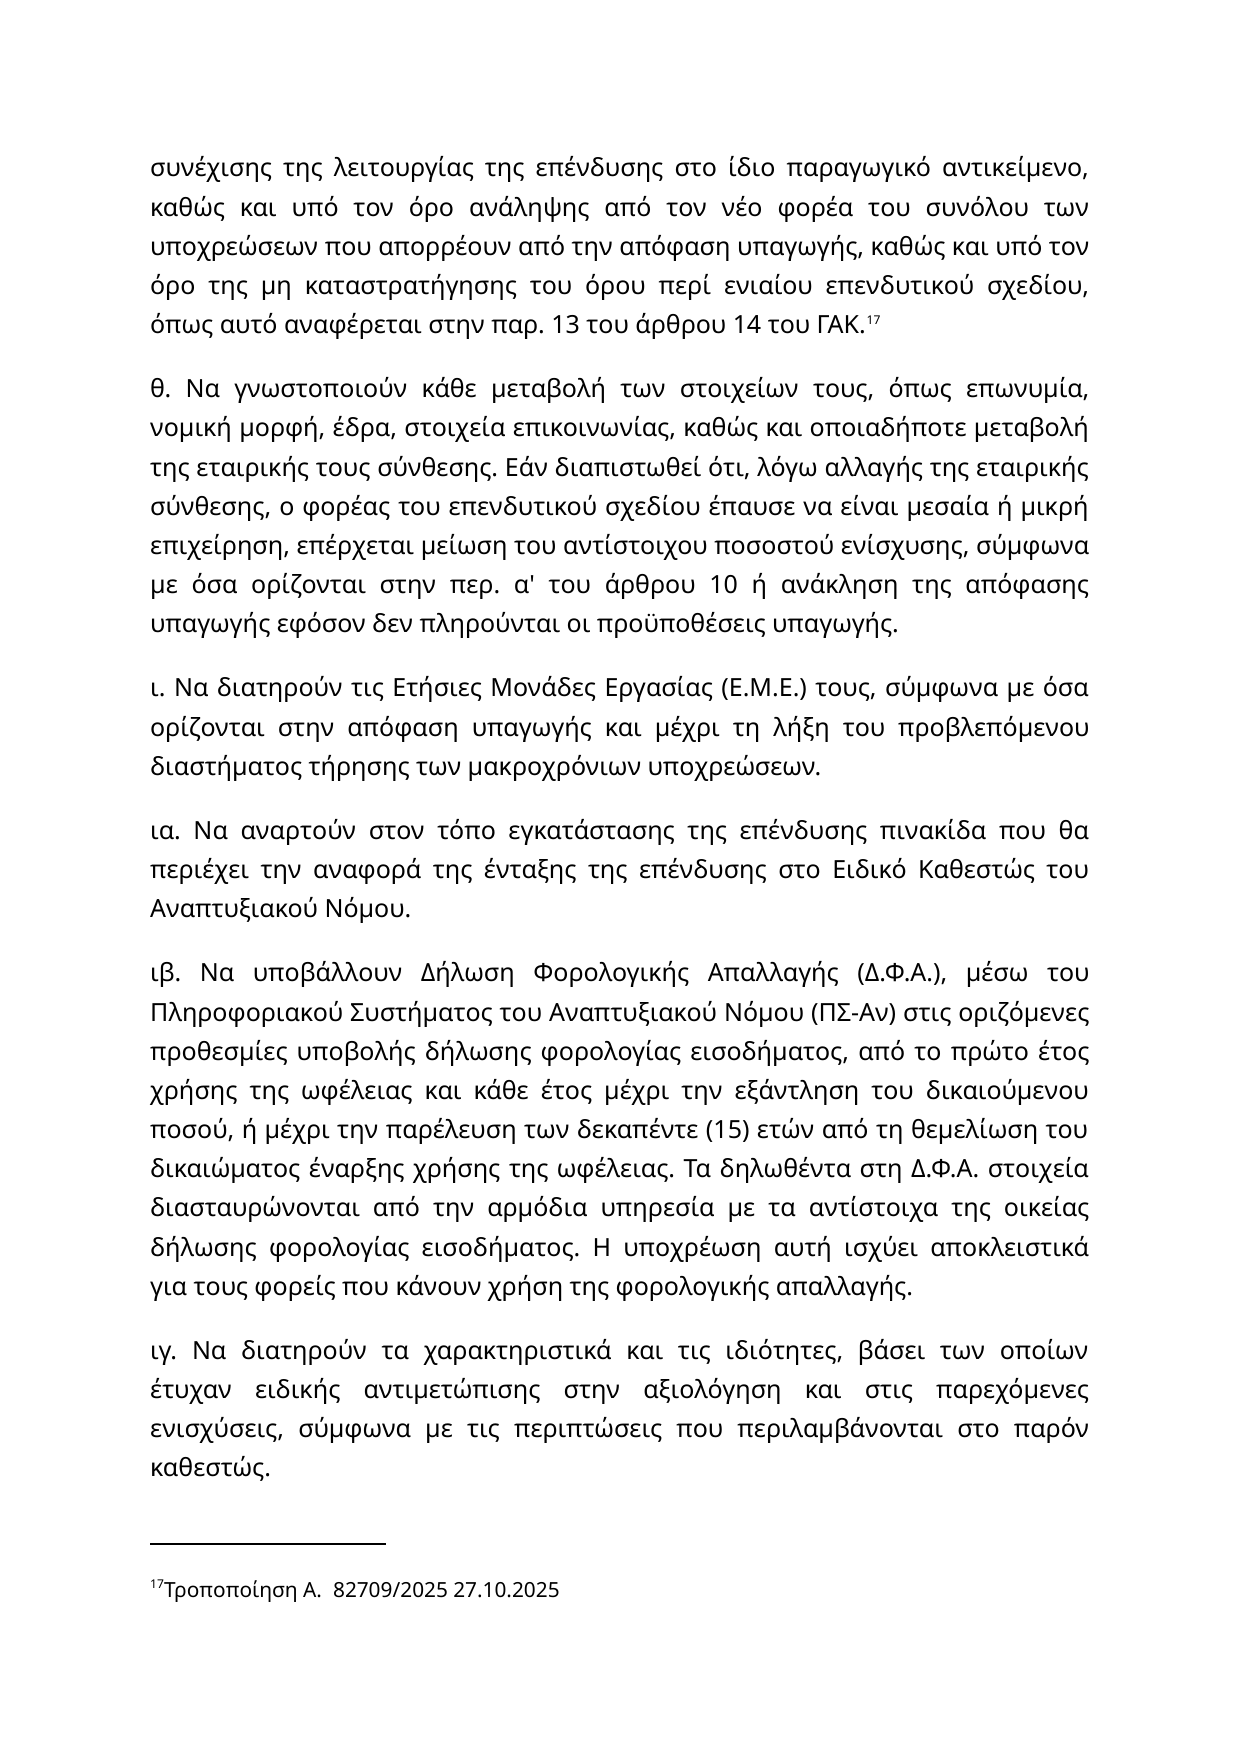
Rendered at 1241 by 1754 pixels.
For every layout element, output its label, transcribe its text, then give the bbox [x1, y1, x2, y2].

text συνέχισης της λειτουργίας της επένδυσης στο ίδιο παραγωγικό αντικείμενο, καθώς και υπό τον όρο ανάληψης από τον νέο φορέα του συνόλου των υποχρεώσεων που απορρέουν από την απόφαση υπαγωγής, καθώς και υπό τον όρο της μη καταστρατήγησης του όρου περί ενιαίου επενδυτικού σχεδίου, όπως αυτό αναφέρεται στην παρ. 13 του άρθρου 14 του ΓΑΚ. [150, 150, 1090, 341]
text ι. Να διατηρούν τις Ετήσιες Μονάδες Εργασίας (Ε.Μ.Ε.) τους, σύμφωνα με όσα ορίζονται στην απόφαση υπαγωγής και μέχρι τη λήξη του προβλεπόμενου διαστήματος τήρησης των μακροχρόνιων υποχρεώσεων. [150, 670, 1090, 782]
text ιγ. Να διατηρούν τα χαρακτηριστικά και τις ιδιότητες, βάσει των οποίων έτυχαν ειδικής αντιμετώπισης στην αξιολόγηση και στις παρεχόμενες ενισχύσεις, σύμφωνα με τις περιπτώσεις που περιλαμβάνονται στο παρόν καθεστώς. [150, 1332, 1090, 1484]
text ιβ. Να υποβάλλουν Δήλωση Φορολογικής Απαλλαγής (Δ.Φ.Α.), μέσω του Πληροφοριακού Συστήματος του Αναπτυξιακού Νόμου (ΠΣ-Αν) στις οριζόμενες προθεσμίες υποβολής δήλωσης φορολογίας εισοδήματος, από το πρώτο έτος χρήσης της ωφέλειας και κάθε έτος μέχρι την εξάντληση του δικαιούμενου ποσού, ή μέχρι την παρέλευση των δεκαπέντε (15) ετών από τη θεμελίωση του δικαιώματος έναρξης χρήσης της ωφέλειας. Τα δηλωθέντα στη Δ.Φ.Α. στοιχεία διασταυρώνονται από την αρμόδια υπηρεσία με τα αντίστοιχα της οικείας δήλωσης φορολογίας εισοδήματος. Η υποχρέωση αυτή ισχύει αποκλειστικά για τους φορείς που κάνουν χρήση της φορολογικής απαλλαγής. [150, 955, 1090, 1302]
text θ. Να γνωστοποιούν κάθε μεταβολή των στοιχείων τους, όπως επωνυμία, νομική μορφή, έδρα, στοιχεία επικοινωνίας, καθώς και οποιαδήποτε μεταβολή της εταιρικής τους σύνθεσης. Εάν διαπιστωθεί ότι, λόγω αλλαγής της εταιρικής σύνθεσης, ο φορέας του επενδυτικού σχεδίου έπαυσε να είναι μεσαία ή μικρή επιχείρηση, επέρχεται μείωση του αντίστοιχου ποσοστού ενίσχυσης, σύμφωνα με όσα ορίζονται στην περ. α' του άρθρου 10 ή ανάκληση της απόφασης υπαγωγής εφόσον δεν πληρούνται οι προϋποθέσεις υπαγωγής. [150, 371, 1090, 640]
text ια. Να αναρτούν στον τόπο εγκατάστασης της επένδυσης πινακίδα που θα περιέχει την αναφορά της ένταξης της επένδυσης στο Ειδικό Καθεστώς του Αναπτυξιακού Νόμου. [150, 812, 1090, 925]
text Τροποποίηση A. 82709/2025 27.10.2025 [150, 1576, 1090, 1604]
